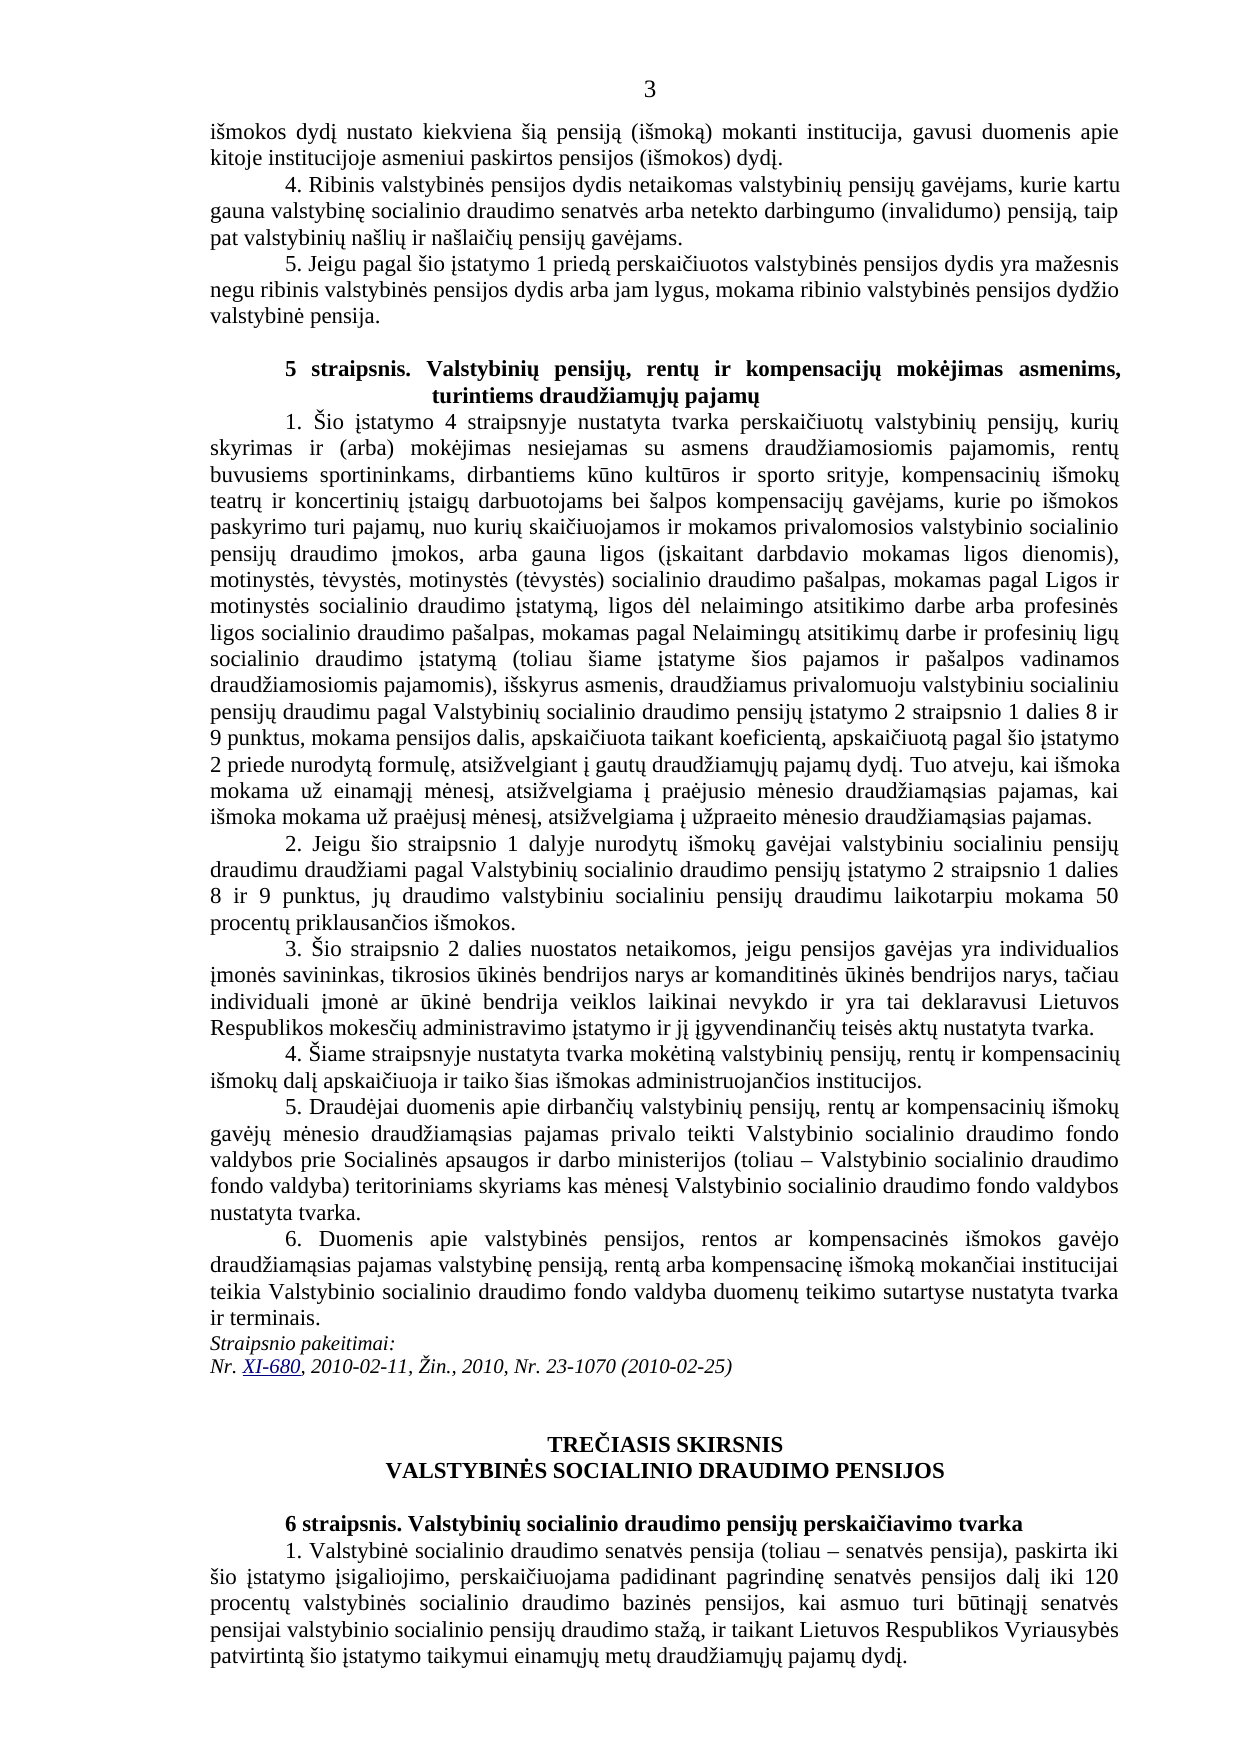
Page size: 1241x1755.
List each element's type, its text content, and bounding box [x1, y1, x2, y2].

text 2. Jeigu šio straipsnio 1 dalyje nurodytų išmokų gavėjai valstybiniu socialiniu pensijų draudimu draudžiami pagal Valstybinių socialinio draudimo pensijų įstatymo 2 straipsnio 1 dalies 8 ir 9 punktus, jų draudimo valstybiniu socialiniu pensijų draudimu laikotarpiu mokama 50 procentų priklausančios išmokos. [210, 830, 1120, 935]
text 1. Valstybinė socialinio draudimo senatvės pensija (toliau – senatvės pensija), paskirta iki šio įstatymo įsigaliojimo, perskaičiuojama padidinant pagrindinę senatvės pensijos dalį iki 120 procentų valstybinės socialinio draudimo bazinės pensijos, kai asmuo turi būtinąjį senatvės pensijai valstybinio socialinio pensijų draudimo stažą, ir taikant Lietuvos Respublikos Vyriausybės patvirtintą šio įstatymo taikymui einamųjų metų draudžiamųjų pajamų dydį. [210, 1537, 1120, 1668]
text TREČIASIS SKIRSNIS [210, 1431, 1120, 1458]
text 6 straipsnis. Valstybinių socialinio draudimo pensijų perskaičiavimo tvarka [210, 1510, 1120, 1537]
text 3. Šio straipsnio 2 dalies nuostatos netaikomos, jeigu pensijos gavėjas yra individualios įmonės savininkas, tikrosios ūkinės bendrijos narys ar komanditinės ūkinės bendrijos narys, tačiau individuali įmonė ar ūkinė bendrija veiklos laikinai nevykdo ir yra tai deklaravusi Lietuvos Respublikos mokesčių administravimo įstatymo ir jį įgyvendinančių teisės aktų nustatyta tvarka. [210, 935, 1120, 1041]
text VALSTYBINĖS SOCIALINIO DRAUDIMO PENSIJOS [210, 1458, 1120, 1484]
text 4. Ribinis valstybinės pensijos dydis netaikomas valstybinių pensijų gavėjams, kurie kartu gauna valstybinę socialinio draudimo senatvės arba netekto darbingumo (invalidumo) pensiją, taip pat valstybinių našlių ir našlaičių pensijų gavėjams. [210, 171, 1120, 250]
text išmokos dydį nustato kiekviena šią pensiją (išmoką) mokanti institucija, gavusi duomenis apie kitoje institucijoje asmeniui paskirtos pensijos (išmokos) dydį. [210, 118, 1120, 171]
text 6. Duomenis apie valstybinės pensijos, rentos ar kompensacinės išmokos gavėjo draudžiamąsias pajamas valstybinę pensiją, rentą arba kompensacinę išmoką mokančiai institucijai teikia Valstybinio socialinio draudimo fondo valdyba duomenų teikimo sutartyse nustatyta tvarka ir terminais. [210, 1225, 1120, 1330]
text 5 straipsnis. Valstybinių pensijų, rentų ir kompensacijų mokėjimas asmenims, turintiems draudžiamųjų pajamų [285, 355, 1121, 408]
text 1. Šio įstatymo 4 straipsnyje nustatyta tvarka perskaičiuotų valstybinių pensijų, kurių skyrimas ir (arba) mokėjimas nesiejamas su asmens draudžiamosiomis pajamomis, rentų buvusiems sportininkams, dirbantiems kūno kultūros ir sporto srityje, kompensacinių išmokų teatrų ir koncertinių įstaigų darbuotojams bei šalpos kompensacijų gavėjams, kurie po išmokos paskyrimo turi pajamų, nuo kurių skaičiuojamos ir mokamos privalomosios valstybinio socialinio pensijų draudimo įmokos, arba gauna ligos (įskaitant darbdavio mokamas ligos dienomis), motinystės, tėvystės, motinystės (tėvystės) socialinio draudimo pašalpas, mokamas pagal Ligos ir motinystės socialinio draudimo įstatymą, ligos dėl nelaimingo atsitikimo darbe arba profesinės ligos socialinio draudimo pašalpas, mokamas pagal Nelaimingų atsitikimų darbe ir profesinių ligų socialinio draudimo įstatymą (toliau šiame įstatyme šios pajamos ir pašalpos vadinamos draudžiamosiomis pajamomis), išskyrus asmenis, draudžiamus privalomuoju valstybiniu socialiniu pensijų draudimu pagal Valstybinių socialinio draudimo pensijų įstatymo 2 straipsnio 1 dalies 8 ir 9 punktus, mokama pensijos dalis, apskaičiuota taikant koeficientą, apskaičiuotą pagal šio įstatymo 2 priede nurodytą formulę, atsižvelgiant į gautų draudžiamųjų pajamų dydį. Tuo atveju, kai išmoka mokama už einamąjį mėnesį, atsižvelgiama į praėjusio mėnesio draudžiamąsias pajamas, kai išmoka mokama už praėjusį mėnesį, atsižvelgiama į užpraeito mėnesio draudžiamąsias pajamas. [210, 408, 1120, 830]
text Nr. XI-680, 2010-02-11, Žin., 2010, Nr. 23-1070 (2010-02-25) [210, 1354, 1120, 1378]
text 4. Šiame straipsnyje nustatyta tvarka mokėtiną valstybinių pensijų, rentų ir kompensacinių išmokų dalį apskaičiuoja ir taiko šias išmokas administruojančios institucijos. [210, 1041, 1120, 1093]
text Straipsnio pakeitimai: [210, 1330, 1120, 1354]
text 5. Jeigu pagal šio įstatymo 1 priedą perskaičiuotos valstybinės pensijos dydis yra mažesnis negu ribinis valstybinės pensijos dydis arba jam lygus, mokama ribinio valstybinės pensijos dydžio valstybinė pensija. [210, 250, 1120, 329]
text 5. Draudėjai duomenis apie dirbančių valstybinių pensijų, rentų ar kompensacinių išmokų gavėjų mėnesio draudžiamąsias pajamas privalo teikti Valstybinio socialinio draudimo fondo valdybos prie Socialinės apsaugos ir darbo ministerijos (toliau – Valstybinio socialinio draudimo fondo valdyba) teritoriniams skyriams kas mėnesį Valstybinio socialinio draudimo fondo valdybos nustatyta tvarka. [210, 1093, 1120, 1225]
